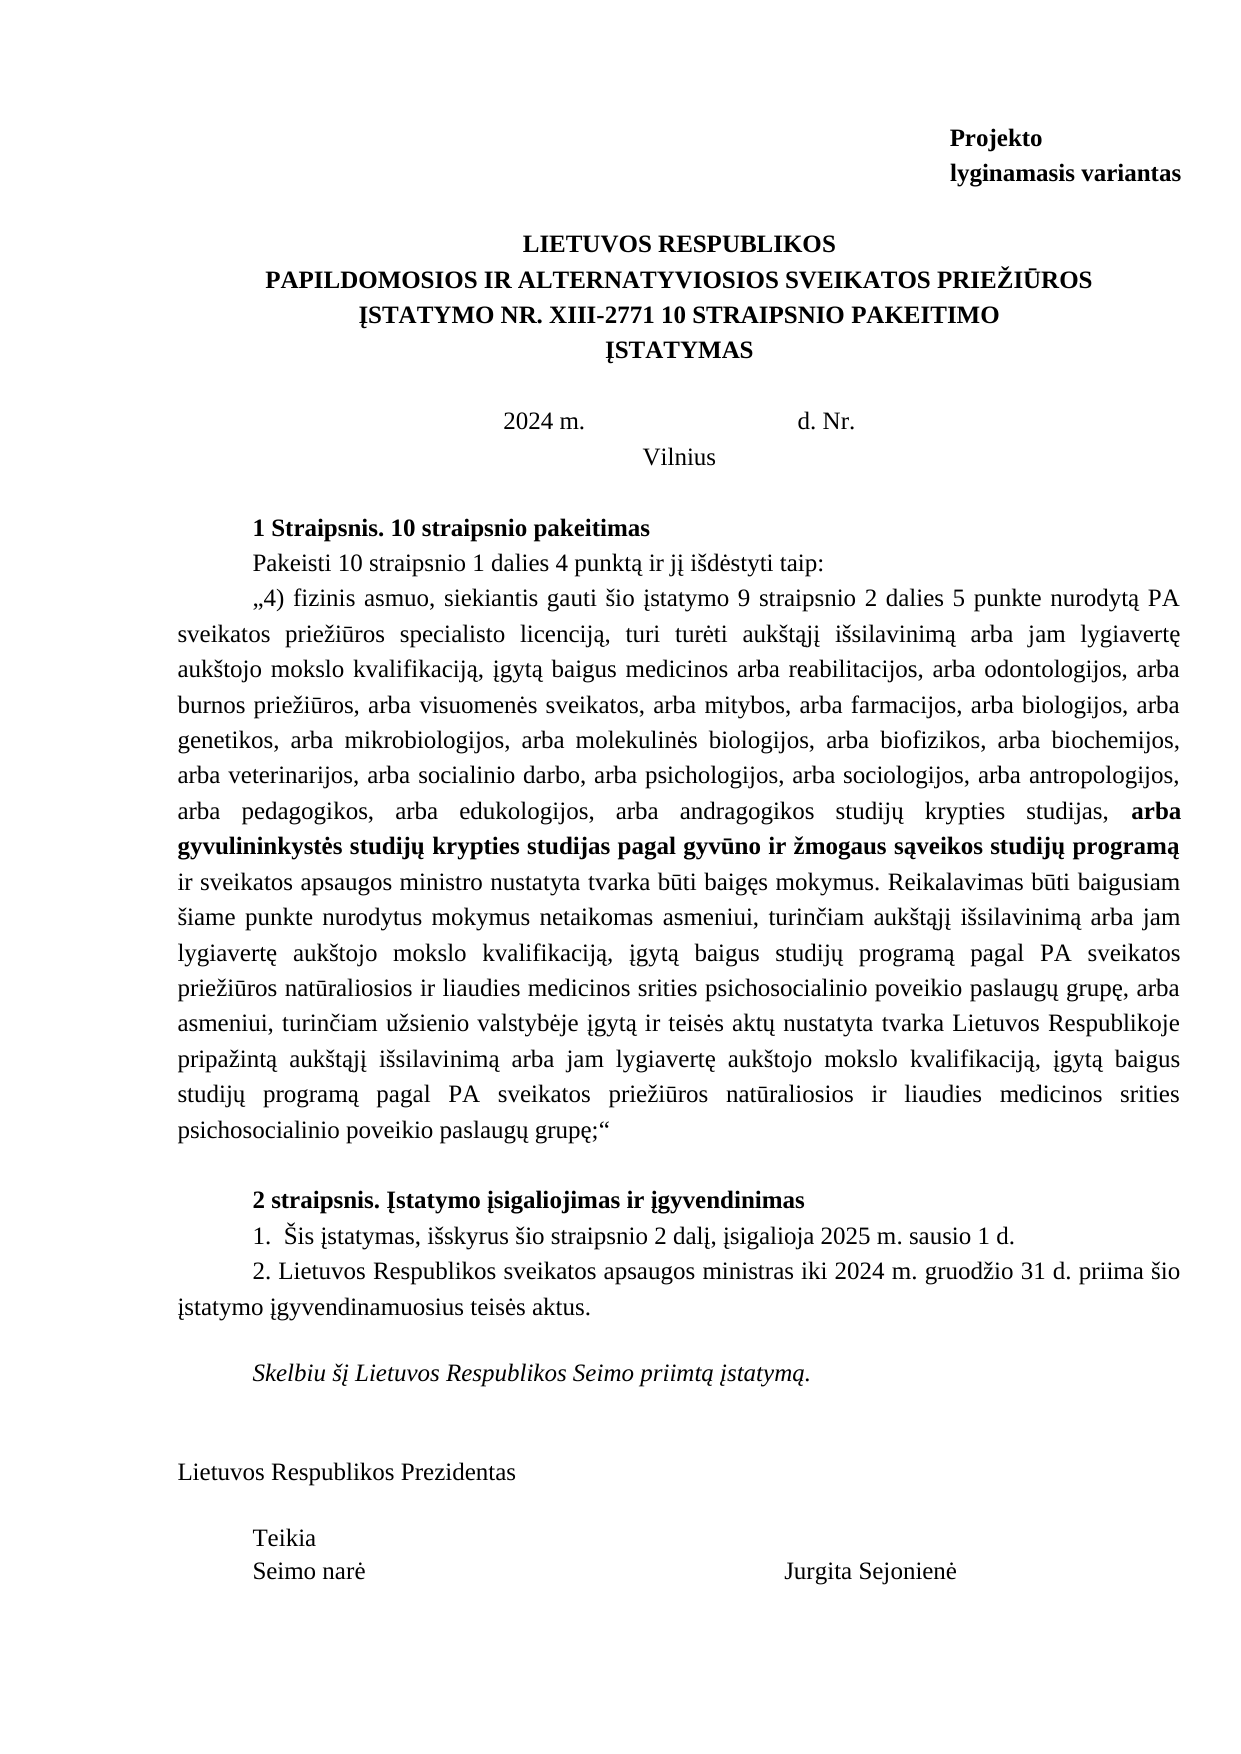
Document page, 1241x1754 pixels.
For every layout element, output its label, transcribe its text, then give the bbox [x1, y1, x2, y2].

text Seimo narė Jurgita Sejonienė [177, 1556, 1181, 1584]
text 2 straipsnis. Įstatymo įsigaliojimas ir įgyvendinimas [177, 1181, 1181, 1216]
list Pakeisti 10 straipsnio 1 dalies 4 punktą ir jį išdėstyti taip: [177, 543, 1181, 578]
text Vilnius [177, 437, 1181, 472]
text 1. Šis įstatymas, išskyrus šio straipsnio 2 dalį, įsigalioja 2025 m. sausio 1 d. [177, 1216, 1181, 1251]
text LIETUVOS RESPUBLIKOS [177, 224, 1181, 260]
text „4) fizinis asmuo, siekiantis gauti šio įstatymo 9 straipsnio 2 dalies 5 punkte nurodytą PA sveikatos priežiūros specialisto licenciją, turi turėti aukštąjį išsilavinimą arba jam lygiavertę aukštojo mokslo kvalifikaciją, įgytą baigus medicinos arba reabilitacijos, arba odontologijos, arba burnos priežiūros, arba visuomenės sveikatos, arba mitybos, arba farmacijos, arba biologijos, arba genetikos, arba mikrobiologijos, arba molekulinės biologijos, arba biofizikos, arba biochemijos, arba veterinarijos, arba socialinio darbo, arba psichologijos, arba sociologijos, arba antropologijos, arba pedagogikos, arba edukologijos, arba andragogikos studijų krypties studijas, arba gyvulininkystės studijų krypties studijas pagal gyvūno ir žmogaus sąveikos studijų programą ir sveikatos apsaugos ministro nustatyta tvarka būti baigęs mokymus. Reikalavimas būti baigusiam šiame punkte nurodytus mokymus netaikomas asmeniui, turinčiam aukštąjį išsilavinimą arba jam lygiavertę aukštojo mokslo kvalifikaciją, įgytą baigus studijų programą pagal PA sveikatos priežiūros natūraliosios ir liaudies medicinos srities psichosocialinio poveikio paslaugų grupę, arba asmeniui, turinčiam užsienio valstybėje įgytą ir teisės aktų nustatyta tvarka Lietuvos Respublikoje pripažintą aukštąjį išsilavinimą arba jam lygiavertę aukštojo mokslo kvalifikaciją, įgytą baigus studijų programą pagal PA sveikatos priežiūros natūraliosios ir liaudies medicinos srities psichosocialinio poveikio paslaugų grupę;“ [177, 578, 1181, 1145]
text 2. Lietuvos Respublikos sveikatos apsaugos ministras iki 2024 m. gruodžio 31 d. priima šio įstatymo įgyvendinamuosius teisės aktus. [177, 1251, 1181, 1322]
text ĮSTATYMAS [177, 331, 1181, 366]
text Lietuvos Respublikos Prezidentas [177, 1457, 1181, 1486]
text 2024 m. d. Nr. [177, 401, 1181, 437]
text lyginamasis variantas [177, 153, 1181, 189]
text ĮSTATYMO NR. XIII-2771 10 STRAIPSNIO PAKEITIMO [177, 295, 1181, 331]
text Teikia [177, 1523, 1181, 1552]
text Projekto [717, 118, 1181, 153]
text Skelbiu šį Lietuvos Respublikos Seimo priimtą įstatymą. [177, 1358, 1181, 1386]
list 1 Straipsnis. 10 straipsnio pakeitimas [177, 508, 1181, 543]
text PAPILDOMOSIOS IR ALTERNATYVIOSIOS SVEIKATOS PRIEŽIŪROS [177, 260, 1181, 295]
